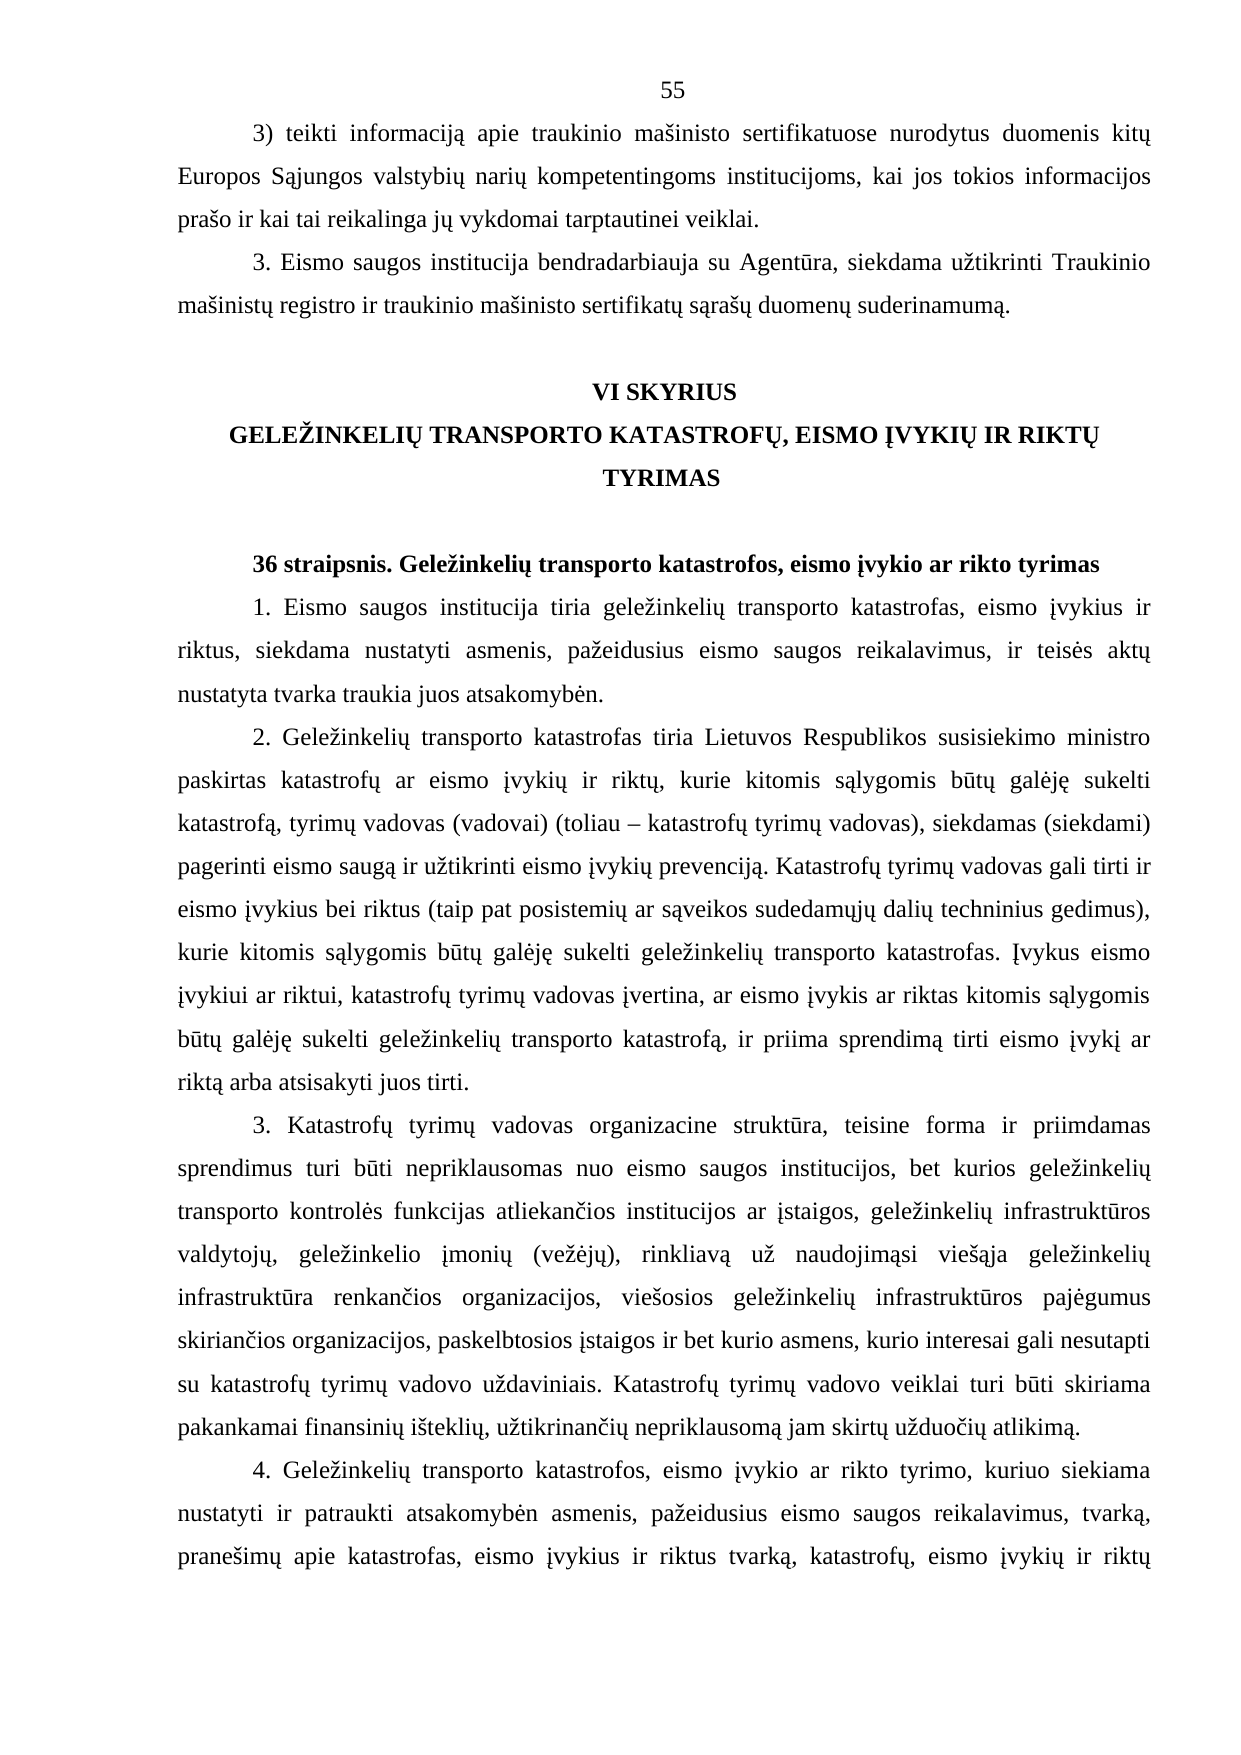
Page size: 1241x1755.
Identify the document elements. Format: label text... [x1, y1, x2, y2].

text 2. Geležinkelių transporto katastrofas tiria Lietuvos Respublikos susisiekimo ministro paskirtas katastrofų ar eismo įvykių ir riktų, kurie kitomis sąlygomis būtų galėję sukelti katastrofą, tyrimų vadovas (vadovai) (toliau – katastrofų tyrimų vadovas), siekdamas (siekdami) pagerinti eismo saugą ir užtikrinti eismo įvykių prevenciją. Katastrofų tyrimų vadovas gali tirti ir eismo įvykius bei riktus (taip pat posistemių ar sąveikos sudedamųjų dalių techninius gedimus), kurie kitomis sąlygomis būtų galėję sukelti geležinkelių transporto katastrofas. Įvykus eismo įvykiui ar riktui, katastrofų tyrimų vadovas įvertina, ar eismo įvykis ar riktas kitomis sąlygomis būtų galėję sukelti geležinkelių transporto katastrofą, ir priima sprendimą tirti eismo įvykį ar riktą arba atsisakyti juos tirti. [177, 722, 1152, 1096]
text 3. Eismo saugos institucija bendradarbiauja su Agentūra, siekdama užtikrinti Traukinio mašinistų registro ir traukinio mašinisto sertifikatų sąrašų duomenų suderinamumą. [177, 247, 1152, 319]
text 36 straipsnis. Geležinkelių transporto katastrofos, eismo įvykio ar rikto tyrimas [177, 549, 1152, 578]
text 1. Eismo saugos institucija tiria geležinkelių transporto katastrofas, eismo įvykius ir riktus, siekdama nustatyti asmenis, pažeidusius eismo saugos reikalavimus, ir teisės aktų nustatyta tvarka traukia juos atsakomybėn. [177, 592, 1152, 707]
text 4. Geležinkelių transporto katastrofos, eismo įvykio ar rikto tyrimo, kuriuo siekiama nustatyti ir patraukti atsakomybėn asmenis, pažeidusius eismo saugos reikalavimus, tvarką, pranešimų apie katastrofas, eismo įvykius ir riktus tvarką, katastrofų, eismo įvykių ir riktų [177, 1455, 1152, 1570]
text GELEŽINKELIŲ TRANSPORTO KATASTROFŲ, Eismo įvykių IR RIKTŲ tyrimas [177, 420, 1152, 492]
text 3. Katastrofų tyrimų vadovas organizacine struktūra, teisine forma ir priimdamas sprendimus turi būti nepriklausomas nuo eismo saugos institucijos, bet kurios geležinkelių transporto kontrolės funkcijas atliekančios institucijos ar įstaigos, geležinkelių infrastruktūros valdytojų, geležinkelio įmonių (vežėjų), rinkliavą už naudojimąsi viešąja geležinkelių infrastruktūra renkančios organizacijos, viešosios geležinkelių infrastruktūros pajėgumus skiriančios organizacijos, paskelbtosios įstaigos ir bet kurio asmens, kurio interesai gali nesutapti su katastrofų tyrimų vadovo uždaviniais. Katastrofų tyrimų vadovo veiklai turi būti skiriama pakankamai finansinių išteklių, užtikrinančių nepriklausomą jam skirtų užduočių atlikimą. [177, 1110, 1152, 1441]
text VI SKYRIUS [177, 377, 1152, 406]
text 3) teikti informaciją apie traukinio mašinisto sertifikatuose nurodytus duomenis kitų Europos Sąjungos valstybių narių kompetentingoms institucijoms, kai jos tokios informacijos prašo ir kai tai reikalinga jų vykdomai tarptautinei veiklai. [177, 118, 1152, 233]
